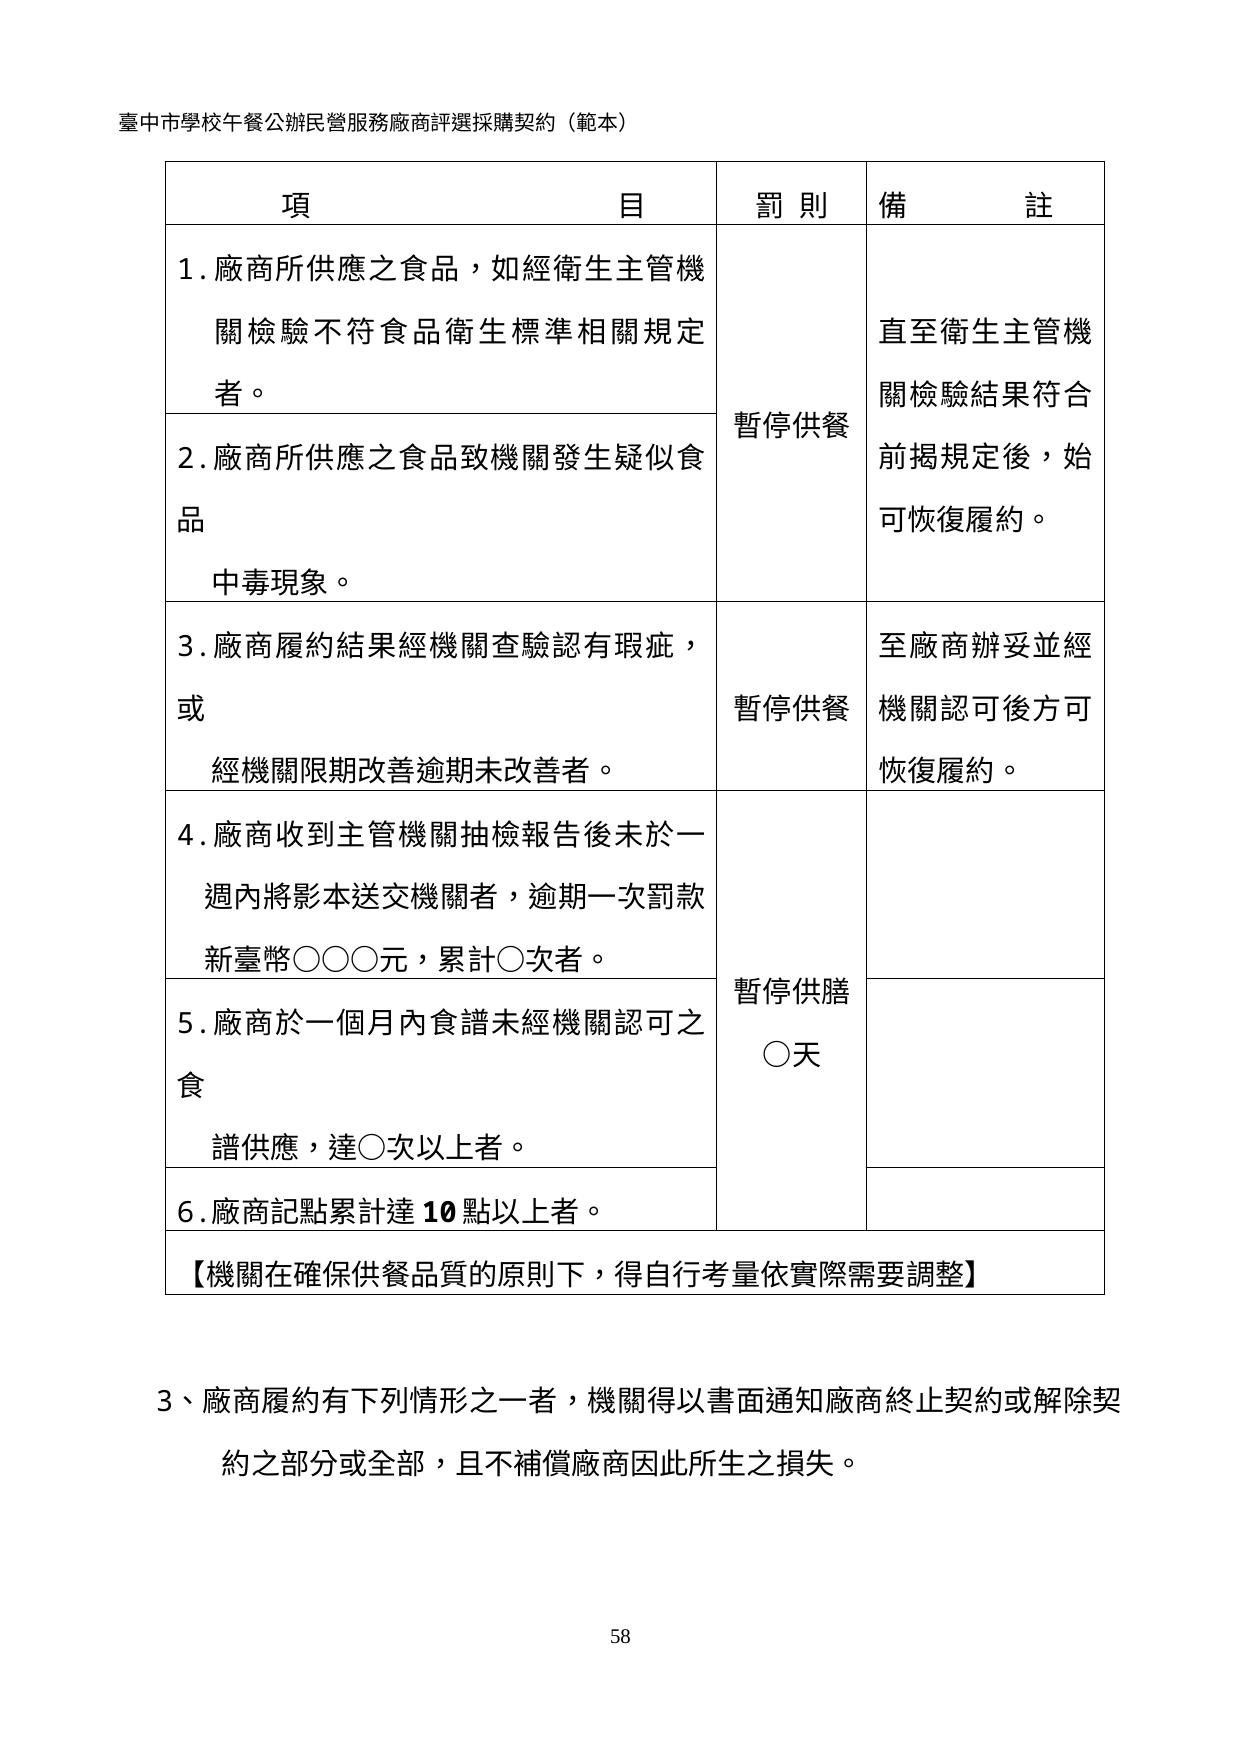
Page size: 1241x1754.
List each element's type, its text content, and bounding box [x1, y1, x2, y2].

table_cell 暫停供餐 [717, 602, 866, 790]
list 廠商履約有下列情形之一者，機關得以書面通知廠商終止契約或解除契約之部分或全部，且不補償廠商因此所生之損失。 [156, 1357, 1122, 1482]
table_header 備 註 [867, 162, 1104, 224]
table_cell 2.廠商所供應之食品致機關發生疑似食品 中毒現象。 [166, 414, 716, 601]
table_cell 【機關在確保供餐品質的原則下，得自行考量依實際需要調整】 [166, 1231, 1104, 1294]
table_cell 3.廠商履約結果經機關查驗認有瑕疵，或 經機關限期改善逾期未改善者。 [166, 602, 716, 790]
table_cell 5.廠商於一個月內食譜未經機關認可之食 譜供應，達○次以上者。 [166, 979, 716, 1167]
table_cell 暫停供餐 [717, 225, 866, 601]
table_cell 6.廠商記點累計達10點以上者。 [166, 1168, 716, 1230]
table_header 項 目 [166, 162, 716, 224]
table_cell 廠商所供應之食品，如經衛生主管機關檢驗不符食品衛生標準相關規定者。 [166, 225, 716, 413]
table_cell [867, 791, 1104, 978]
table_cell [867, 979, 1104, 1167]
table_cell 直至衛生主管機關檢驗結果符合前揭規定後，始可恢復履約。 [867, 225, 1104, 601]
table_header 罰 則 [717, 162, 866, 224]
table_cell 4.廠商收到主管機關抽檢報告後未於一週內將影本送交機關者，逾期一次罰款新臺幣○○○元，累計○次者。 [166, 791, 716, 978]
table_cell 至廠商辦妥並經機關認可後方可恢復履約。 [867, 602, 1104, 790]
table_cell [867, 1168, 1104, 1230]
table_cell 暫停供膳○天 [717, 791, 866, 1230]
